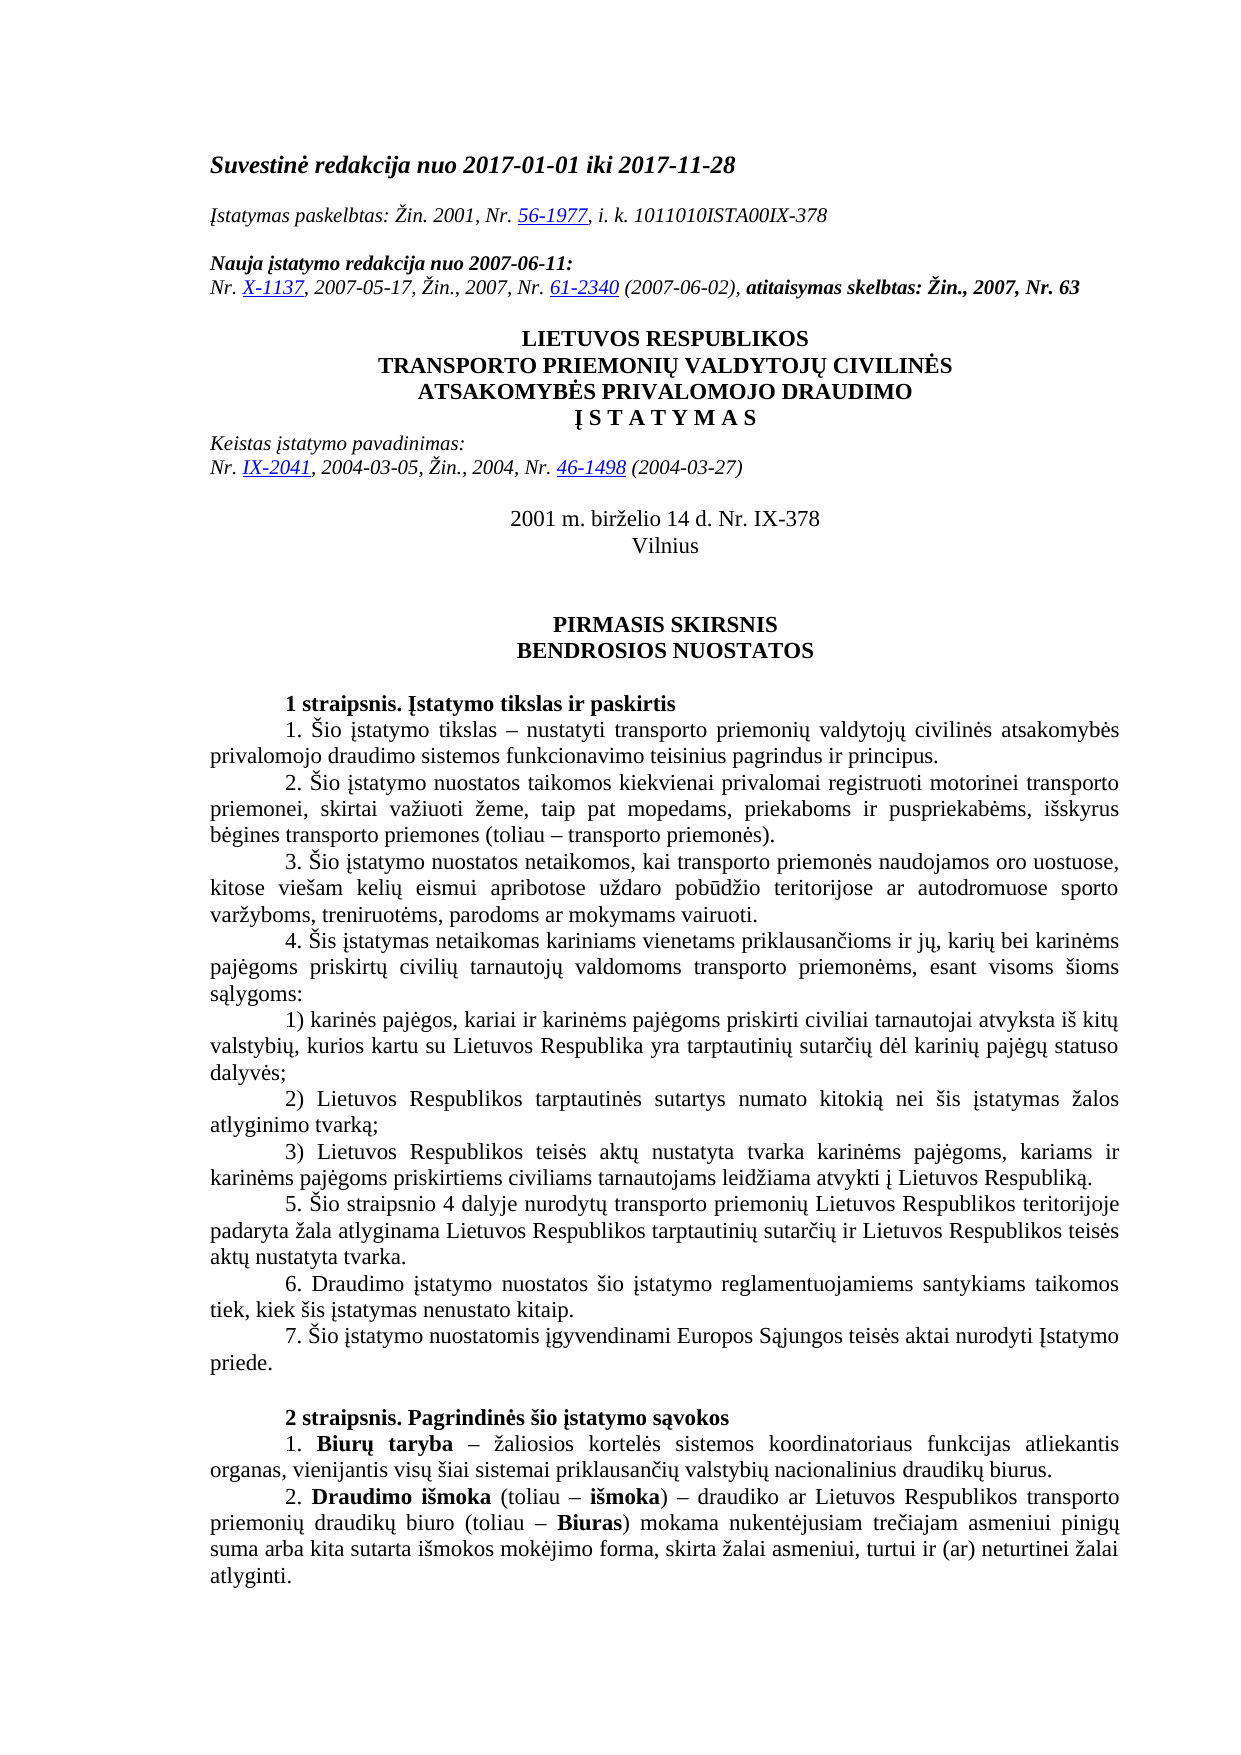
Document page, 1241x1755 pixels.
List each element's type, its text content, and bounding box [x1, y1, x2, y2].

text Suvestinė redakcija nuo 2017-01-01 iki 2017-11-28 [210, 150, 1120, 179]
text 3) Lietuvos Respublikos teisės aktų nustatyta tvarka karinėms pajėgoms, kariams ir karinėms pajėgoms priskirtiems civiliams tarnautojams leidžiama atvykti į Lietuvos Respubliką. [210, 1138, 1120, 1191]
text 4. Šis įstatymas netaikomas kariniams vienetams priklausančioms ir jų, karių bei karinėms pajėgoms priskirtų civilių tarnautojų valdomoms transporto priemonėms, esant visoms šioms sąlygoms: [210, 927, 1120, 1006]
text 1 straipsnis. Įstatymo tikslas ir paskirtis [210, 690, 1120, 716]
text 2001 m. birželio 14 d. Nr. IX-378 Vilnius [210, 505, 1120, 558]
text BENDROSIOS NUOSTATOS [210, 637, 1120, 663]
text LIETUVOS RESPUBLIKOS [210, 325, 1120, 352]
text 5. Šio straipsnio 4 dalyje nurodytų transporto priemonių Lietuvos Respublikos teritorijoje padaryta žala atlyginama Lietuvos Respublikos tarptautinių sutarčių ir Lietuvos Respublikos teisės aktų nustatyta tvarka. [210, 1191, 1120, 1269]
text 6. Draudimo įstatymo nuostatos šio įstatymo reglamentuojamiems santykiams taikomos tiek, kiek šis įstatymas nenustato kitaip. [210, 1269, 1120, 1322]
text 2. Draudimo išmoka (toliau – išmoka) – draudiko ar Lietuvos Respublikos transporto priemonių draudikų biuro (toliau – Biuras) mokama nukentėjusiam trečiajam asmeniui pinigų suma arba kita sutarta išmokos mokėjimo forma, skirta žalai asmeniui, turtui ir (ar) neturtinei žalai atlyginti. [210, 1483, 1120, 1588]
text 2. Šio įstatymo nuostatos taikomos kiekvienai privalomai registruoti motorinei transporto priemonei, skirtai važiuoti žeme, taip pat mopedams, priekaboms ir puspriekabėms, išskyrus bėgines transporto priemones (toliau – transporto priemonės). [210, 769, 1120, 848]
text 3. Šio įstatymo nuostatos netaikomos, kai transporto priemonės naudojamos oro uostuose, kitose viešam kelių eismui apribotose uždaro pobūdžio teritorijose ar autodromuose sporto varžyboms, treniruotėms, parodoms ar mokymams vairuoti. [210, 848, 1120, 927]
text 1) karinės pajėgos, kariai ir karinėms pajėgoms priskirti civiliai tarnautojai atvyksta iš kitų valstybių, kurios kartu su Lietuvos Respublika yra tarptautinių sutarčių dėl karinių pajėgų statuso dalyvės; [210, 1006, 1120, 1085]
text PIRMASIS SKIRSNIS [210, 611, 1120, 637]
text Įstatymas paskelbtas: Žin. 2001, Nr. 56-1977, i. k. 1011010ISTA00IX-378 [210, 203, 1120, 227]
text Į S T A T Y M A S [210, 404, 1120, 431]
text Nr. X-1137, 2007-05-17, Žin., 2007, Nr. 61-2340 (2007-06-02), atitaisymas skelbtas: Žin., 2007, Nr. 63 [210, 275, 1120, 299]
text ATSAKOMYBĖS PRIVALOMOJO DRAUDIMO [210, 378, 1120, 404]
text 2) Lietuvos Respublikos tarptautinės sutartys numato kitokią nei šis įstatymas žalos atlyginimo tvarką; [210, 1085, 1120, 1138]
text 2 straipsnis. Pagrindinės šio įstatymo sąvokos [210, 1404, 1120, 1430]
text Nr. IX-2041, 2004-03-05, Žin., 2004, Nr. 46-1498 (2004-03-27) [210, 455, 1120, 479]
text Keistas įstatymo pavadinimas: [210, 431, 1120, 455]
text Nauja įstatymo redakcija nuo 2007-06-11: [210, 251, 1120, 275]
text TRANSPORTO PRIEMONIŲ VALDYTOJŲ CIVILINĖS [210, 352, 1120, 378]
text 1. Šio įstatymo tikslas – nustatyti transporto priemonių valdytojų civilinės atsakomybės privalomojo draudimo sistemos funkcionavimo teisinius pagrindus ir principus. [210, 716, 1120, 769]
text 7. Šio įstatymo nuostatomis įgyvendinami Europos Sąjungos teisės aktai nurodyti Įstatymo priede. [210, 1322, 1120, 1375]
text 1. Biurų taryba – žaliosios kortelės sistemos koordinatoriaus funkcijas atliekantis organas, vienijantis visų šiai sistemai priklausančių valstybių nacionalinius draudikų biurus. [210, 1430, 1120, 1483]
